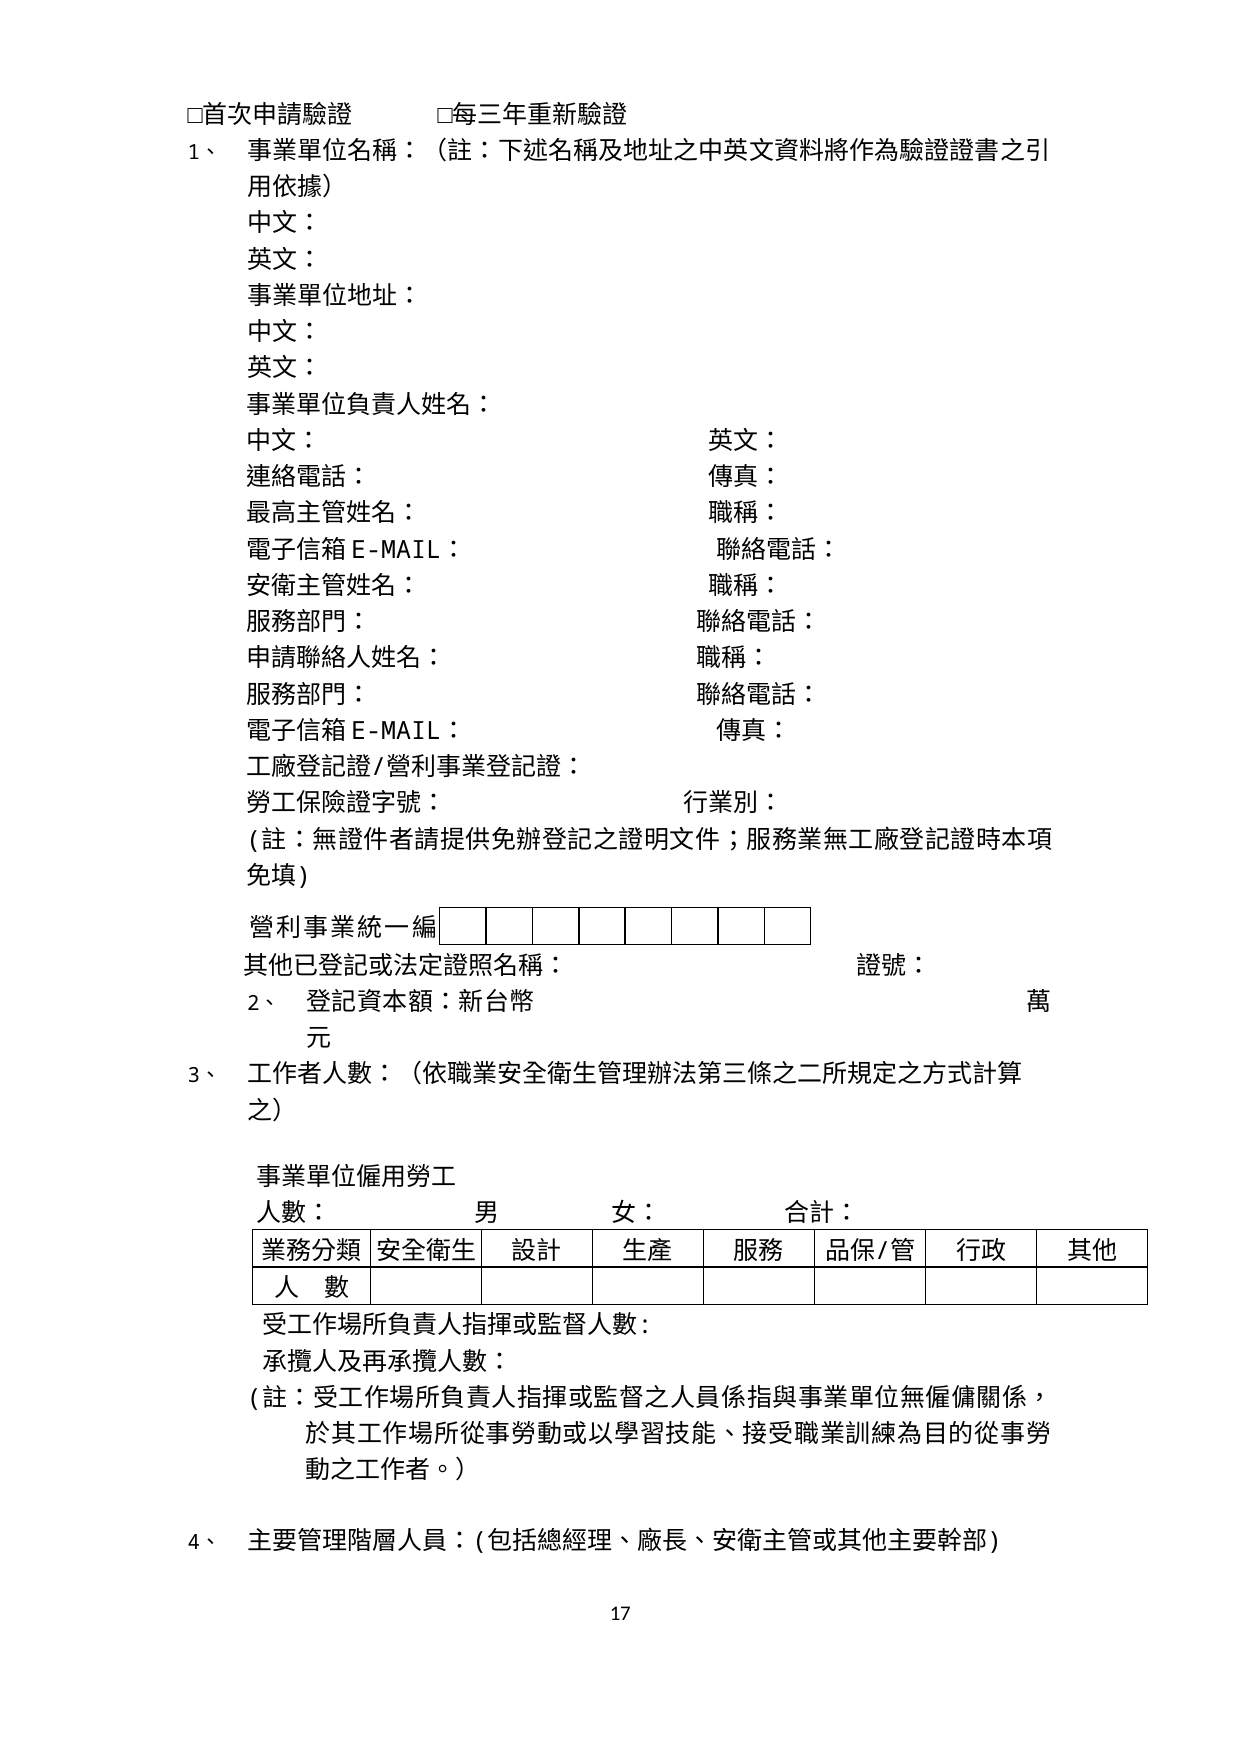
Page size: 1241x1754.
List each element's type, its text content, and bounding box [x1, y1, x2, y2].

table_header 男 [471, 1157, 545, 1229]
table_header [693, 1157, 781, 1229]
table_header [533, 908, 578, 944]
list 事業單位名稱：（註：下述名稱及地址之中英文資料將作為驗證證書之引用依據） [187, 130, 1053, 203]
table_header [440, 908, 485, 944]
text 勞工保險證字號： 行業別： [246, 783, 1053, 819]
table_header 營利事業統一編號： [188, 907, 439, 944]
table_cell [593, 1268, 703, 1304]
text 最高主管姓名： 職稱： [246, 493, 1053, 529]
table_header [672, 908, 717, 944]
table_cell [704, 1268, 814, 1304]
text 中文： 英文： [246, 420, 1053, 457]
table_header 事業單位僱用勞工人數： [253, 1157, 471, 1229]
text 英文： [247, 348, 1053, 384]
text □首次申請驗證 □每三年重新驗證 [187, 94, 1053, 130]
table_cell 安全衛生 [371, 1230, 481, 1266]
table_cell [815, 1268, 925, 1304]
text 安衛主管姓名： 職稱： [246, 565, 1053, 602]
table_header 女： [608, 1157, 692, 1229]
table_header [870, 1157, 1088, 1229]
text 中文： [247, 312, 1053, 348]
table_cell 行政 [926, 1230, 1036, 1266]
table_cell [926, 1268, 1036, 1304]
text (註：無證件者請提供免辦登記之證明文件；服務業無工廠登記證時本項免填) [246, 819, 1053, 892]
list 登記資本額：新台幣 萬元 [247, 981, 1053, 1054]
text 中文： [247, 203, 1053, 239]
table_header [487, 908, 532, 944]
text 電子信箱E-MAIL： 傳真： [246, 710, 1053, 747]
text 電子信箱E-MAIL： 聯絡電話： [246, 529, 1053, 565]
table_cell 業務分類 [253, 1230, 370, 1266]
text 事業單位負責人姓名： [246, 384, 1053, 420]
text 受工作場所負責人指揮或監督人數: [187, 1305, 1053, 1341]
text 承攬人及再承攬人數： [187, 1341, 1053, 1377]
table_cell [371, 1268, 481, 1304]
text 其他已登記或法定證照名稱： 證號： [187, 945, 1053, 981]
table_cell [1037, 1268, 1147, 1304]
table_cell 品保/管 [815, 1230, 925, 1266]
table_header [580, 908, 624, 944]
text 申請聯絡人姓名： 職稱： [246, 638, 1053, 674]
text 英文： [247, 239, 1053, 275]
text (註：受工作場所負責人指揮或監督之人員係指與事業單位無僱傭關係，於其工作場所從事勞動或以學習技能、接受職業訓練為目的從事勞動之工作者。） [246, 1377, 1053, 1486]
list 工作者人數：（依職業安全衛生管理辦法第三條之二所規定之方式計算之） [187, 1054, 1053, 1126]
table_header [719, 908, 764, 944]
table_header [545, 1157, 608, 1229]
table_cell 生產 [593, 1230, 703, 1266]
table_cell 其他 [1037, 1230, 1147, 1266]
table_header [765, 908, 810, 944]
table_cell [482, 1268, 592, 1304]
text 服務部門： 聯絡電話： [246, 602, 1053, 638]
text 服務部門： 聯絡電話： [246, 674, 1053, 710]
table_cell 服務 [704, 1230, 814, 1266]
table_cell 人 數 [253, 1268, 370, 1304]
table_cell 設計 [482, 1230, 592, 1266]
table_header 合計： [781, 1157, 870, 1229]
table_header [1088, 1157, 1147, 1229]
text 連絡電話： 傳真： [246, 457, 1053, 493]
text 工廠登記證/營利事業登記證： [246, 747, 1053, 783]
table_header [626, 908, 671, 944]
list 主要管理階層人員：(包括總經理、廠長、安衛主管或其他主要幹部) [187, 1520, 1053, 1556]
text 事業單位地址： [247, 275, 1053, 312]
